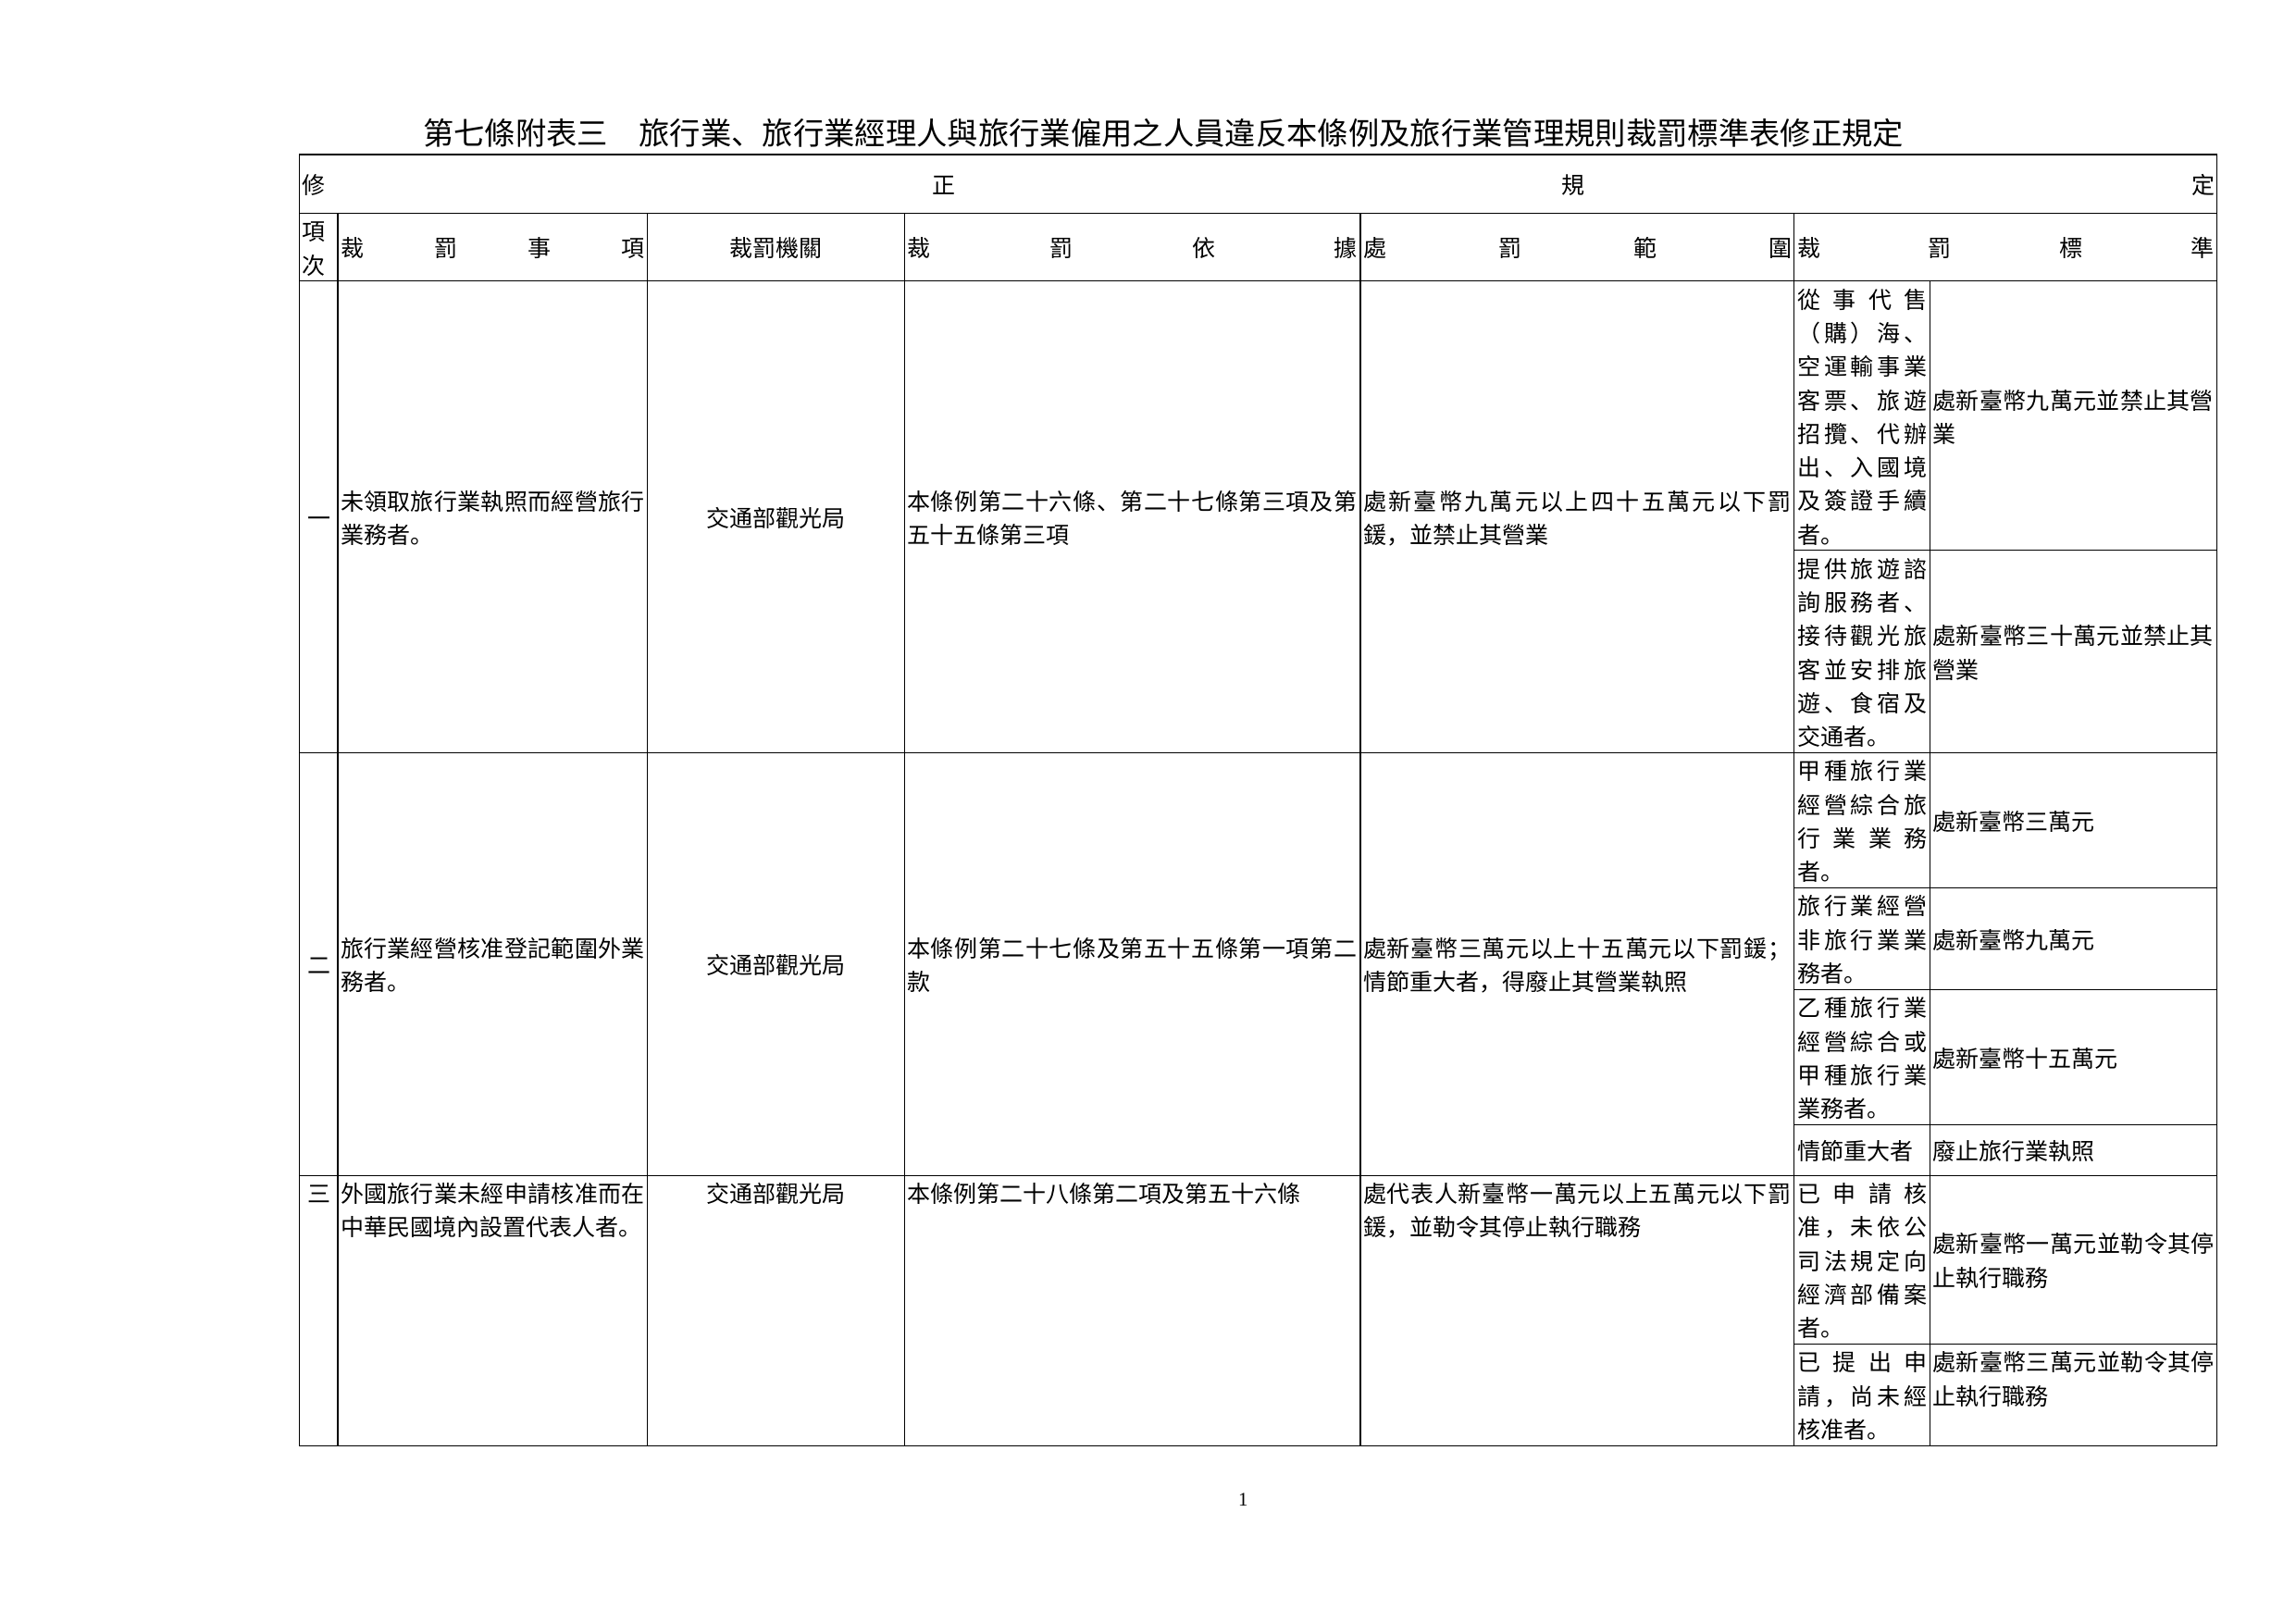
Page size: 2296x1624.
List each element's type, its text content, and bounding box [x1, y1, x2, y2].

table_cell 交通部觀光局 [648, 1176, 904, 1445]
table_cell 處新臺幣九萬元 [1930, 888, 2216, 989]
table_cell 裁罰事項 [339, 214, 647, 280]
table_cell 一 [300, 281, 337, 752]
table_cell 旅行業經營非旅行業業務者。 [1794, 888, 1930, 989]
table_cell 三 [300, 1176, 337, 1445]
table_cell 本條例第二十七條及第五十五條第一項第二款 [905, 753, 1359, 1174]
table_cell 裁罰機關 [648, 214, 904, 280]
table_cell 廢止旅行業執照 [1930, 1125, 2216, 1174]
table_cell 處新臺幣三萬元以上十五萬元以下罰鍰；情節重大者，得廢止其營業執照 [1361, 753, 1793, 1174]
table_cell 處新臺幣三十萬元並禁止其營業 [1930, 551, 2216, 752]
table_header 修正規定 [300, 155, 2216, 213]
table_cell 處新臺幣九萬元以上四十五萬元以下罰鍰，並禁止其營業 [1361, 281, 1793, 752]
table_cell 處新臺幣一萬元並勒令其停止執行職務 [1930, 1176, 2216, 1344]
table_cell 情節重大者 [1794, 1125, 1930, 1174]
table_cell 已申請核准，未依公司法規定向經濟部備案者。 [1794, 1176, 1930, 1344]
table_cell 裁罰依據 [905, 214, 1359, 280]
table_cell 乙種旅行業經營綜合或甲種旅行業業務者。 [1794, 990, 1930, 1124]
table_cell 未領取旅行業執照而經營旅行業務者。 [339, 281, 647, 752]
table_cell 裁罰標準 [1794, 214, 2216, 280]
table_cell 項次 [300, 214, 337, 280]
table_cell 處新臺幣十五萬元 [1930, 990, 2216, 1124]
table_cell 二 [300, 753, 337, 1174]
table_cell 本條例第二十八條第二項及第五十六條 [905, 1176, 1359, 1445]
table_cell 旅行業經營核准登記範圍外業務者。 [339, 753, 647, 1174]
table_cell 處罰範圍 [1361, 214, 1793, 280]
table_cell 處新臺幣九萬元並禁止其營業 [1930, 281, 2216, 550]
table_cell 本條例第二十六條、第二十七條第三項及第五十五條第三項 [905, 281, 1359, 752]
table_cell 甲種旅行業經營綜合旅行業業務者。 [1794, 753, 1930, 887]
table_cell 交通部觀光局 [648, 753, 904, 1174]
table_cell 處新臺幣三萬元並勒令其停止執行職務 [1930, 1345, 2216, 1445]
table_cell 交通部觀光局 [648, 281, 904, 752]
table_cell 已提出申請，尚未經核准者。 [1794, 1345, 1930, 1445]
table_cell 處代表人新臺幣一萬元以上五萬元以下罰鍰，並勒令其停止執行職務 [1361, 1176, 1793, 1445]
table_cell 提供旅遊諮詢服務者、接待觀光旅客並安排旅遊、食宿及交通者。 [1794, 551, 1930, 752]
table_cell 從事代售（購）海、空運輸事業客票、旅遊招攬、代辦出、入國境及簽證手續者。 [1794, 281, 1930, 550]
table_cell 外國旅行業未經申請核准而在中華民國境內設置代表人者。 [339, 1176, 647, 1445]
table_cell 處新臺幣三萬元 [1930, 753, 2216, 887]
text 第七條附表三 旅行業、旅行業經理人與旅行業僱用之人員違反本條例及旅行業管理規則裁罰標準表修正規定 [300, 109, 2186, 154]
